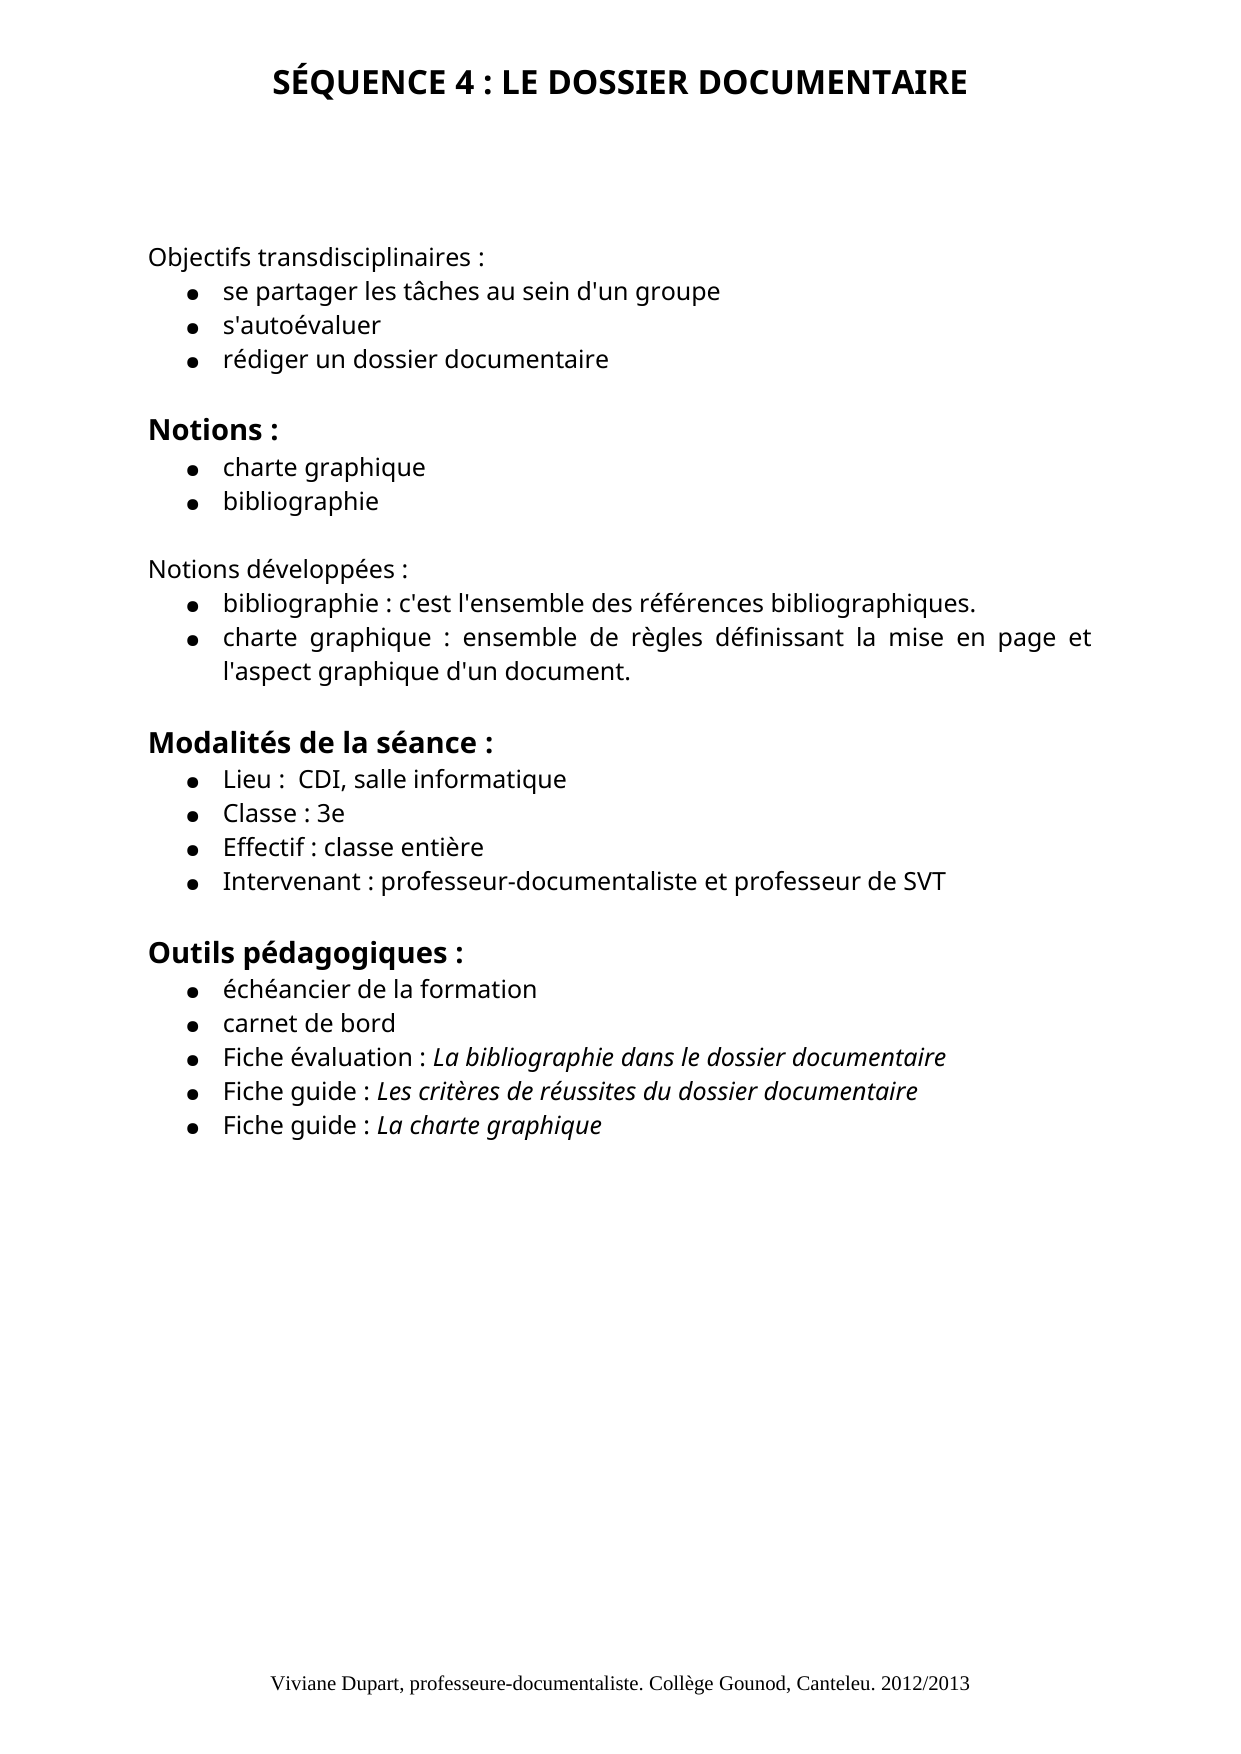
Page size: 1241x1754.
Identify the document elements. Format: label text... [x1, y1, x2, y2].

text Outils pédagogiques : [148, 932, 1092, 972]
list Classe : 3e [185, 796, 1092, 830]
list Intervenant : professeur-documentaliste et professeur de SVT [185, 864, 1092, 898]
list rédiger un dossier documentaire [185, 342, 1092, 376]
list bibliographie : c'est l'ensemble des références bibliographiques. [185, 586, 1092, 620]
list Fiche évaluation : La bibliographie dans le dossier documentaire [185, 1040, 1092, 1074]
text Modalités de la séance : [148, 722, 1092, 762]
text Notions : [148, 410, 1092, 449]
list bibliographie [185, 483, 1092, 517]
list Fiche guide : La charte graphique [185, 1108, 1092, 1142]
list Lieu : CDI, salle informatique [185, 762, 1092, 796]
list charte graphique [185, 449, 1092, 483]
list s'autoévaluer [185, 307, 1092, 342]
text Séquence 4 : le dossier documentaire [148, 59, 1092, 104]
list se partager les tâches au sein d'un groupe [185, 273, 1092, 307]
list échéancier de la formation [185, 972, 1092, 1006]
text Notions développées : [148, 552, 1092, 586]
list charte graphique : ensemble de règles définissant la mise en page et l'aspect graphique d'un document. [185, 620, 1092, 688]
list Fiche guide : Les critères de réussites du dossier documentaire [185, 1074, 1092, 1108]
list carnet de bord [185, 1006, 1092, 1040]
text Objectifs transdisciplinaires : [148, 239, 1092, 273]
list Effectif : classe entière [185, 830, 1092, 864]
